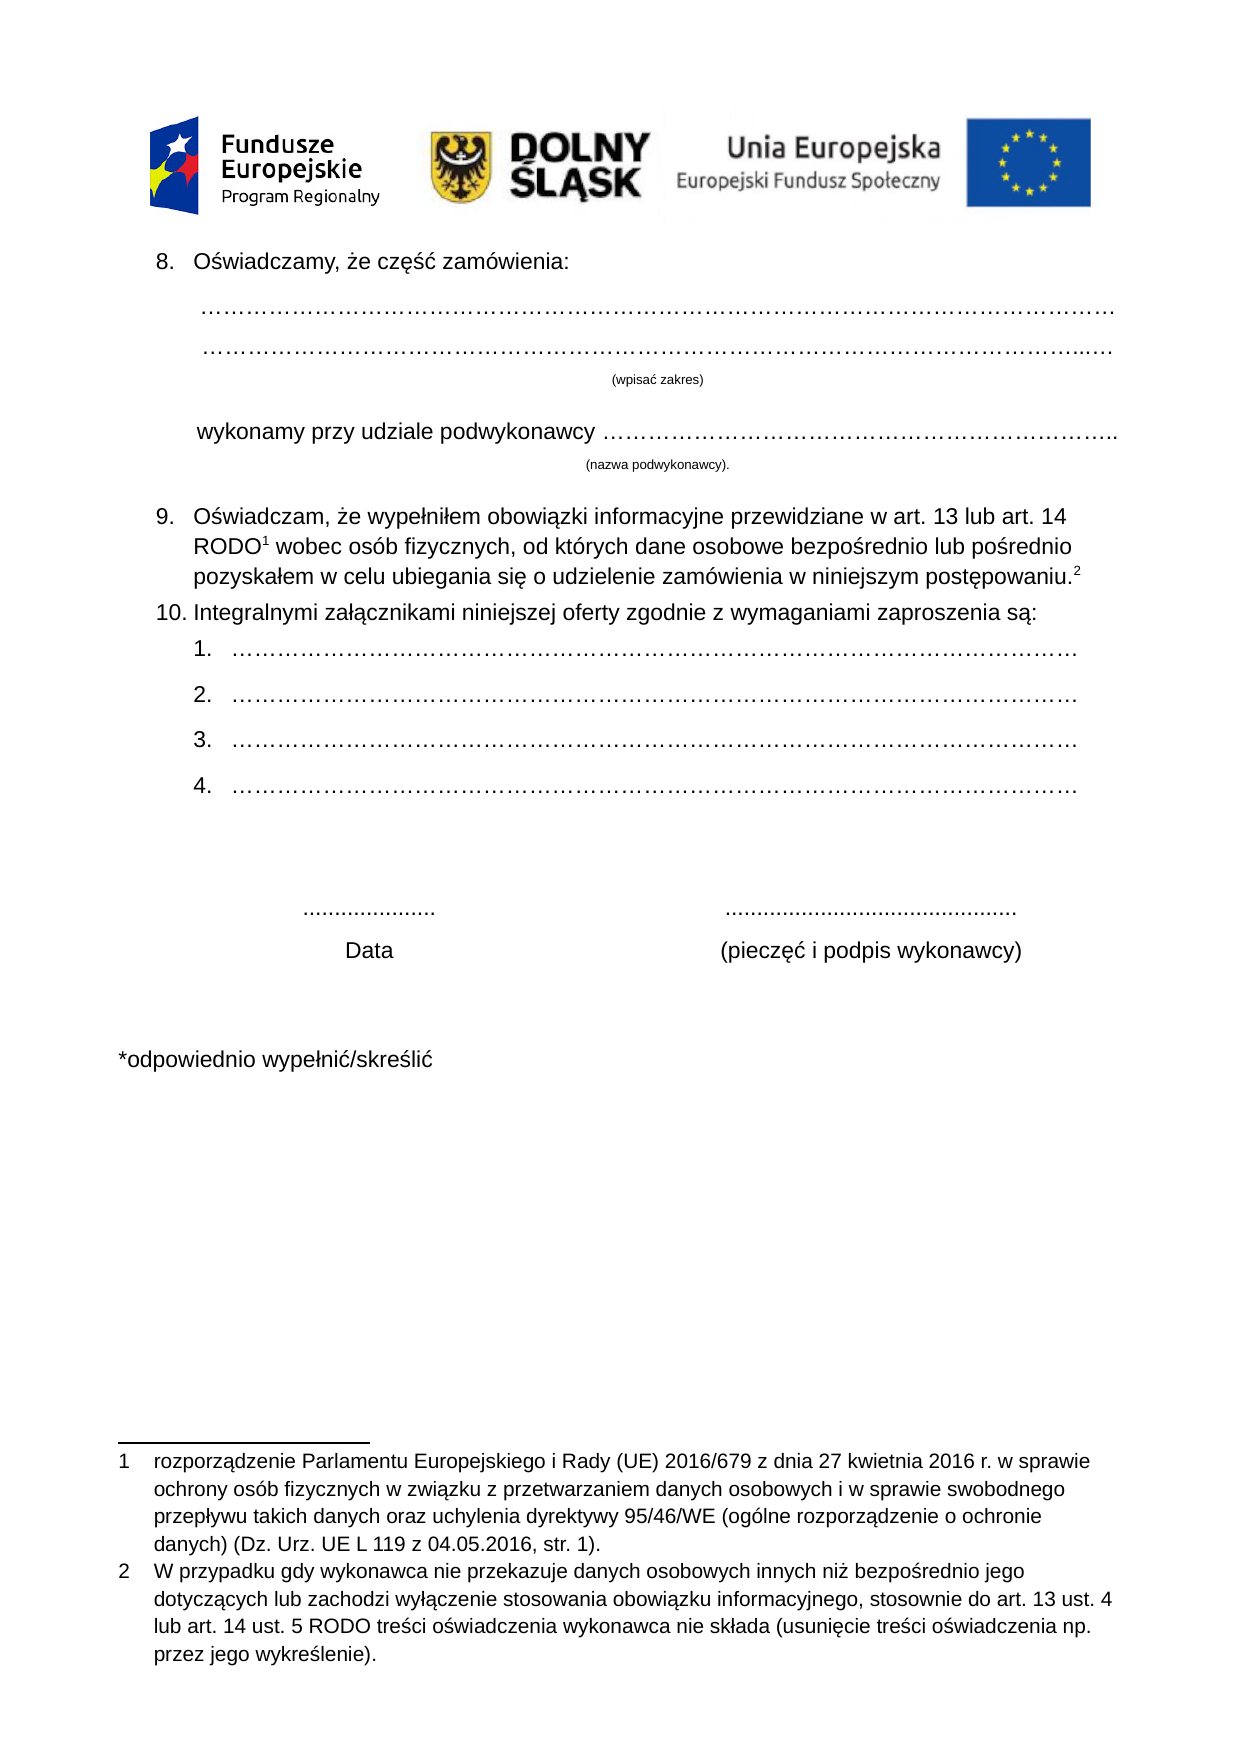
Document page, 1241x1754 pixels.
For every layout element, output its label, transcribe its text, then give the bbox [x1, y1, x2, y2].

table_cell (pieczęć i podpis wykonawcy) [620, 932, 1122, 975]
list Integralnymi załącznikami niniejszej oferty zgodnie z wymaganiami zaproszenia są: [156, 599, 1122, 626]
list ………………………………………………………………………………………………… [193, 635, 1122, 662]
list rozporządzenie Parlamentu Europejskiego i Rady (UE) 2016/679 z dnia 27 kwietnia 2016 r. w sprawie ochrony osób fizycznych w związku z przetwarzaniem danych osobowych i w sprawie swobodnego przepływu takich danych oraz uchylenia dyrektywy 95/46/WE (ogólne rozporządzenie o ochronie danych) (Dz. Urz. UE L 119 z 04.05.2016, str. 1). [118, 1449, 1122, 1555]
list W przypadku gdy wykonawca nie przekazuje danych osobowych innych niż bezpośrednio jego dotyczących lub zachodzi wyłączenie stosowania obowiązku informacyjnego, stosownie do art. 13 ust. 4 lub art. 14 ust. 5 RODO treści oświadczenia wykonawca nie składa (usunięcie treści oświadczenia np. przez jego wykreślenie). [118, 1559, 1122, 1665]
text *odpowiednio wypełnić/skreślić [118, 1046, 1122, 1072]
picture [135, 106, 1105, 226]
list wykonamy przy udziale podwykonawcy ………………………………………………………….. (nazwa podwykonawcy). [156, 418, 1122, 483]
list Oświadczamy, że część zamówienia: [156, 248, 1122, 274]
list ………………………………………………………………………………………………… [193, 726, 1122, 752]
table_header .............................................. [620, 888, 1122, 932]
list ………………………………………………………………………………………………………………………………………………………………………………………………………………...… (wpisać zakres) [156, 293, 1122, 399]
table_cell Data [118, 932, 620, 975]
list ………………………………………………………………………………………………… [193, 681, 1122, 707]
table_header ..................... [118, 888, 620, 932]
list ………………………………………………………………………………………………… [193, 772, 1122, 798]
list Oświadczam, że wypełniłem obowiązki informacyjne przewidziane w art. 13 lub art. 14 RODO wobec osób fizycznych, od których dane osobowe bezpośrednio lub pośrednio pozyskałem w celu ubiegania się o udzielenie zamówienia w niniejszym postępowaniu. [156, 503, 1122, 589]
